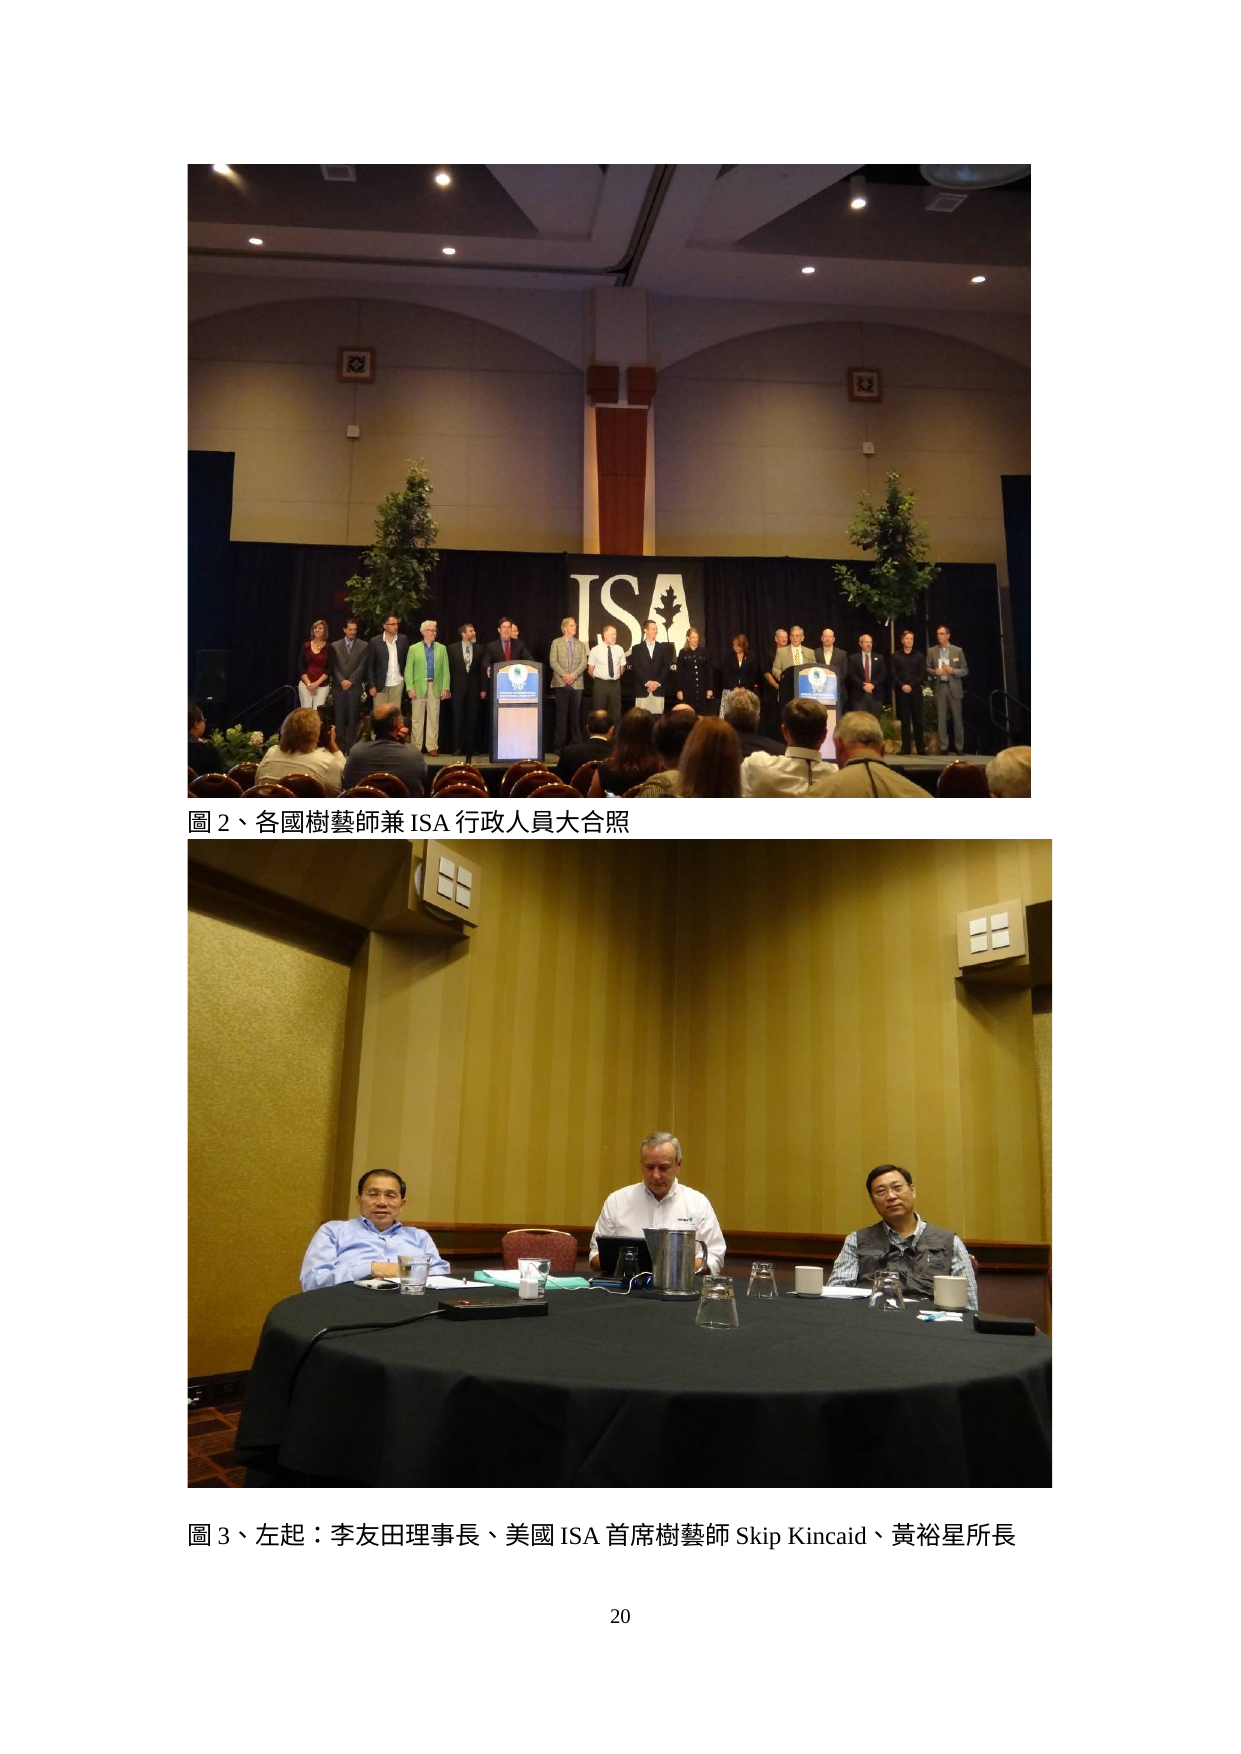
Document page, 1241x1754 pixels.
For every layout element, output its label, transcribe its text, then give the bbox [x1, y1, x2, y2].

text 圖3、左起：李友田理事長、美國ISA首席樹藝師Skip Kincaid、黃裕星所長 [187, 1514, 1050, 1552]
picture [187, 164, 1031, 798]
text 圖2、各國樹藝師兼ISA行政人員大合照 [187, 802, 1050, 839]
picture [187, 839, 1053, 1488]
